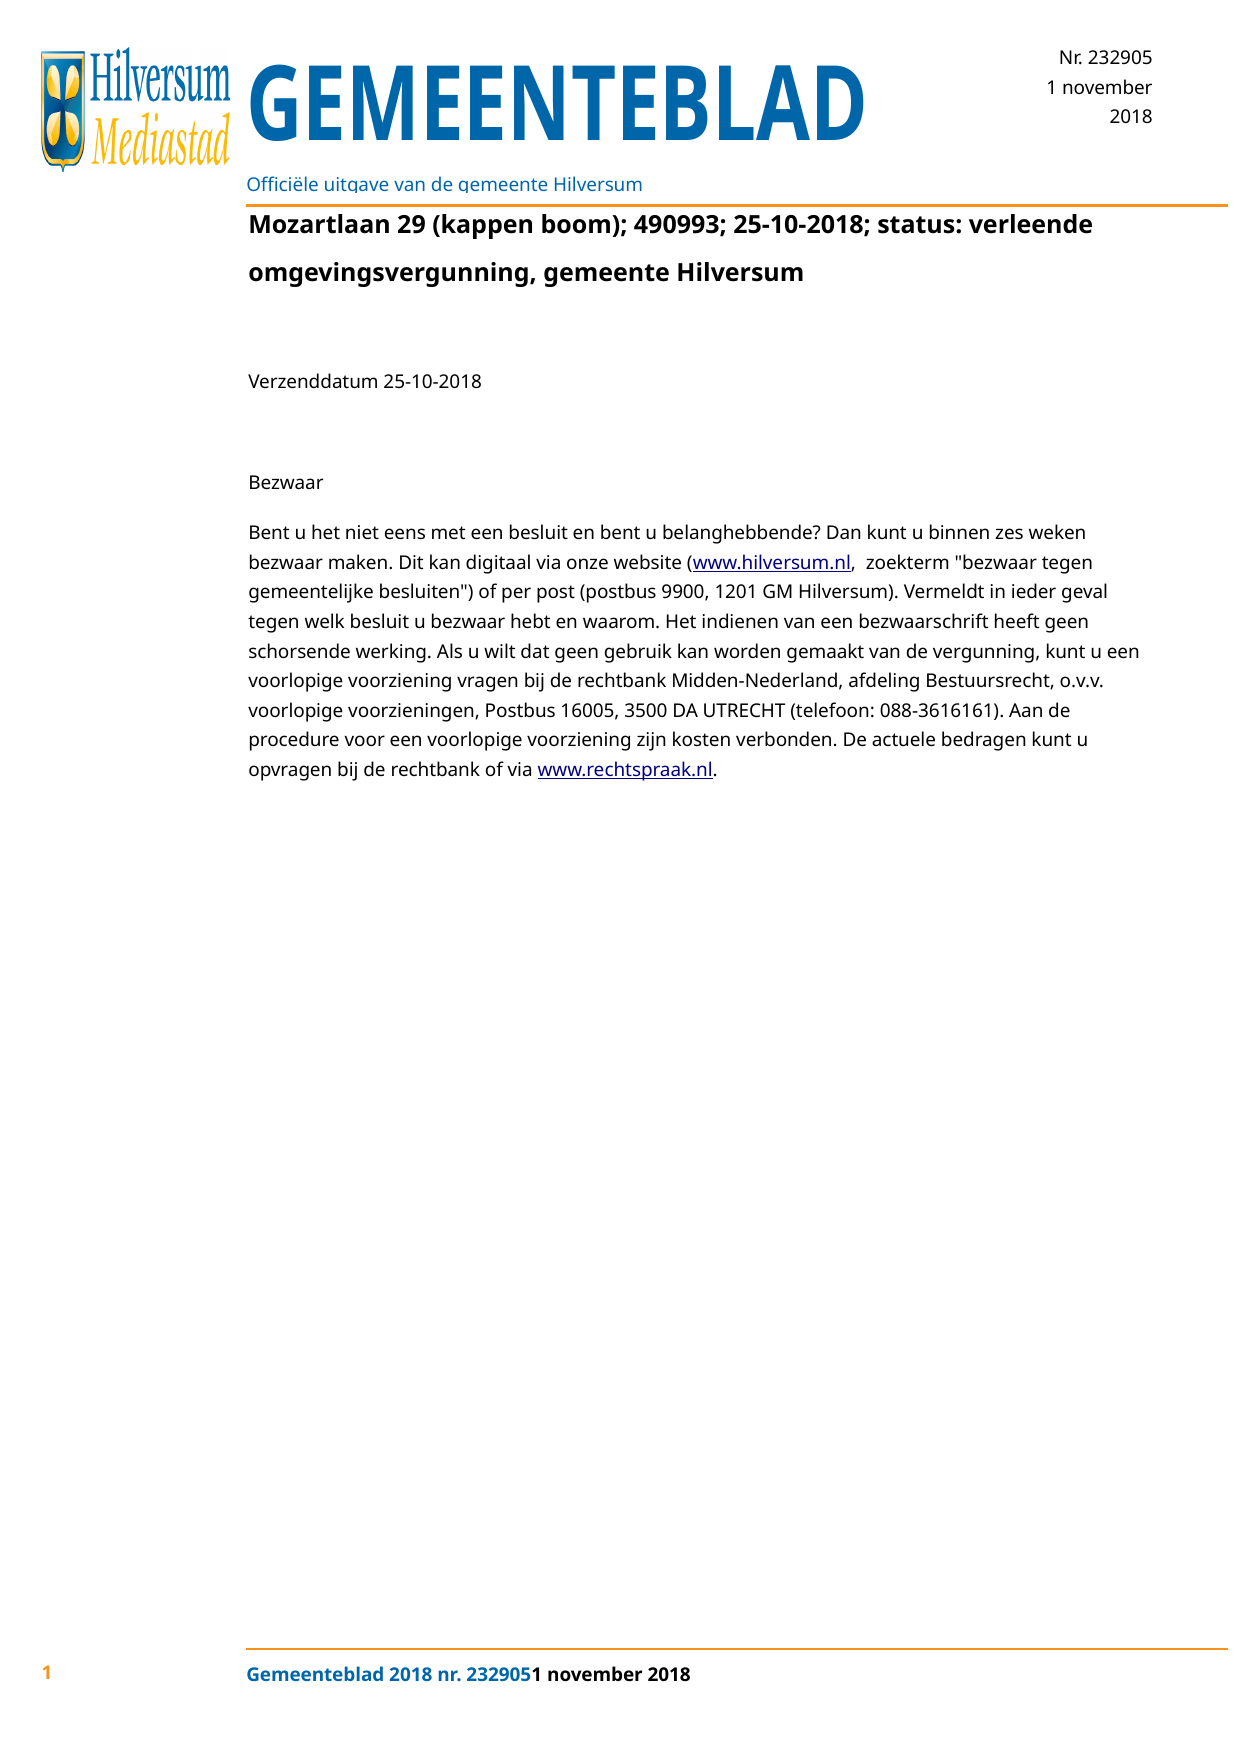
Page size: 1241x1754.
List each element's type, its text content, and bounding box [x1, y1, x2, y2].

text Mozartlaan 29 (kappen boom); 490993; 25-10-2018; status: verleende omgevingsvergunning, gemeente Hilversum [248, 207, 1152, 288]
text Bezwaar [248, 469, 1152, 495]
picture [41, 47, 231, 172]
text Verzenddatum 25-10-2018 [248, 368, 1152, 394]
text Bent u het niet eens met een besluit en bent u belanghebbende? Dan kunt u binnen zes weken bezwaar maken. Dit kan digitaal via onze website (www.hilversum.nl, zoekterm "bezwaar tegen gemeentelijke besluiten") of per post (postbus 9900, 1201 GM Hilversum). Vermeldt in ieder geval tegen welk besluit u bezwaar hebt en waarom. Het indienen van een bezwaarschrift heeft geen schorsende werking. Als u wilt dat geen gebruik kan worden gemaakt van de vergunning, kunt u een voorlopige voorziening vragen bij de rechtbank Midden-Nederland, afdeling Bestuursrecht, o.v.v. voorlopige voorzieningen, Postbus 16005, 3500 DA UTRECHT (telefoon: 088-3616161). Aan de procedure voor een voorlopige voorziening zijn kosten verbonden. De actuele bedragen kunt u opvragen bij de rechtbank of via www.rechtspraak.nl. [248, 519, 1152, 782]
